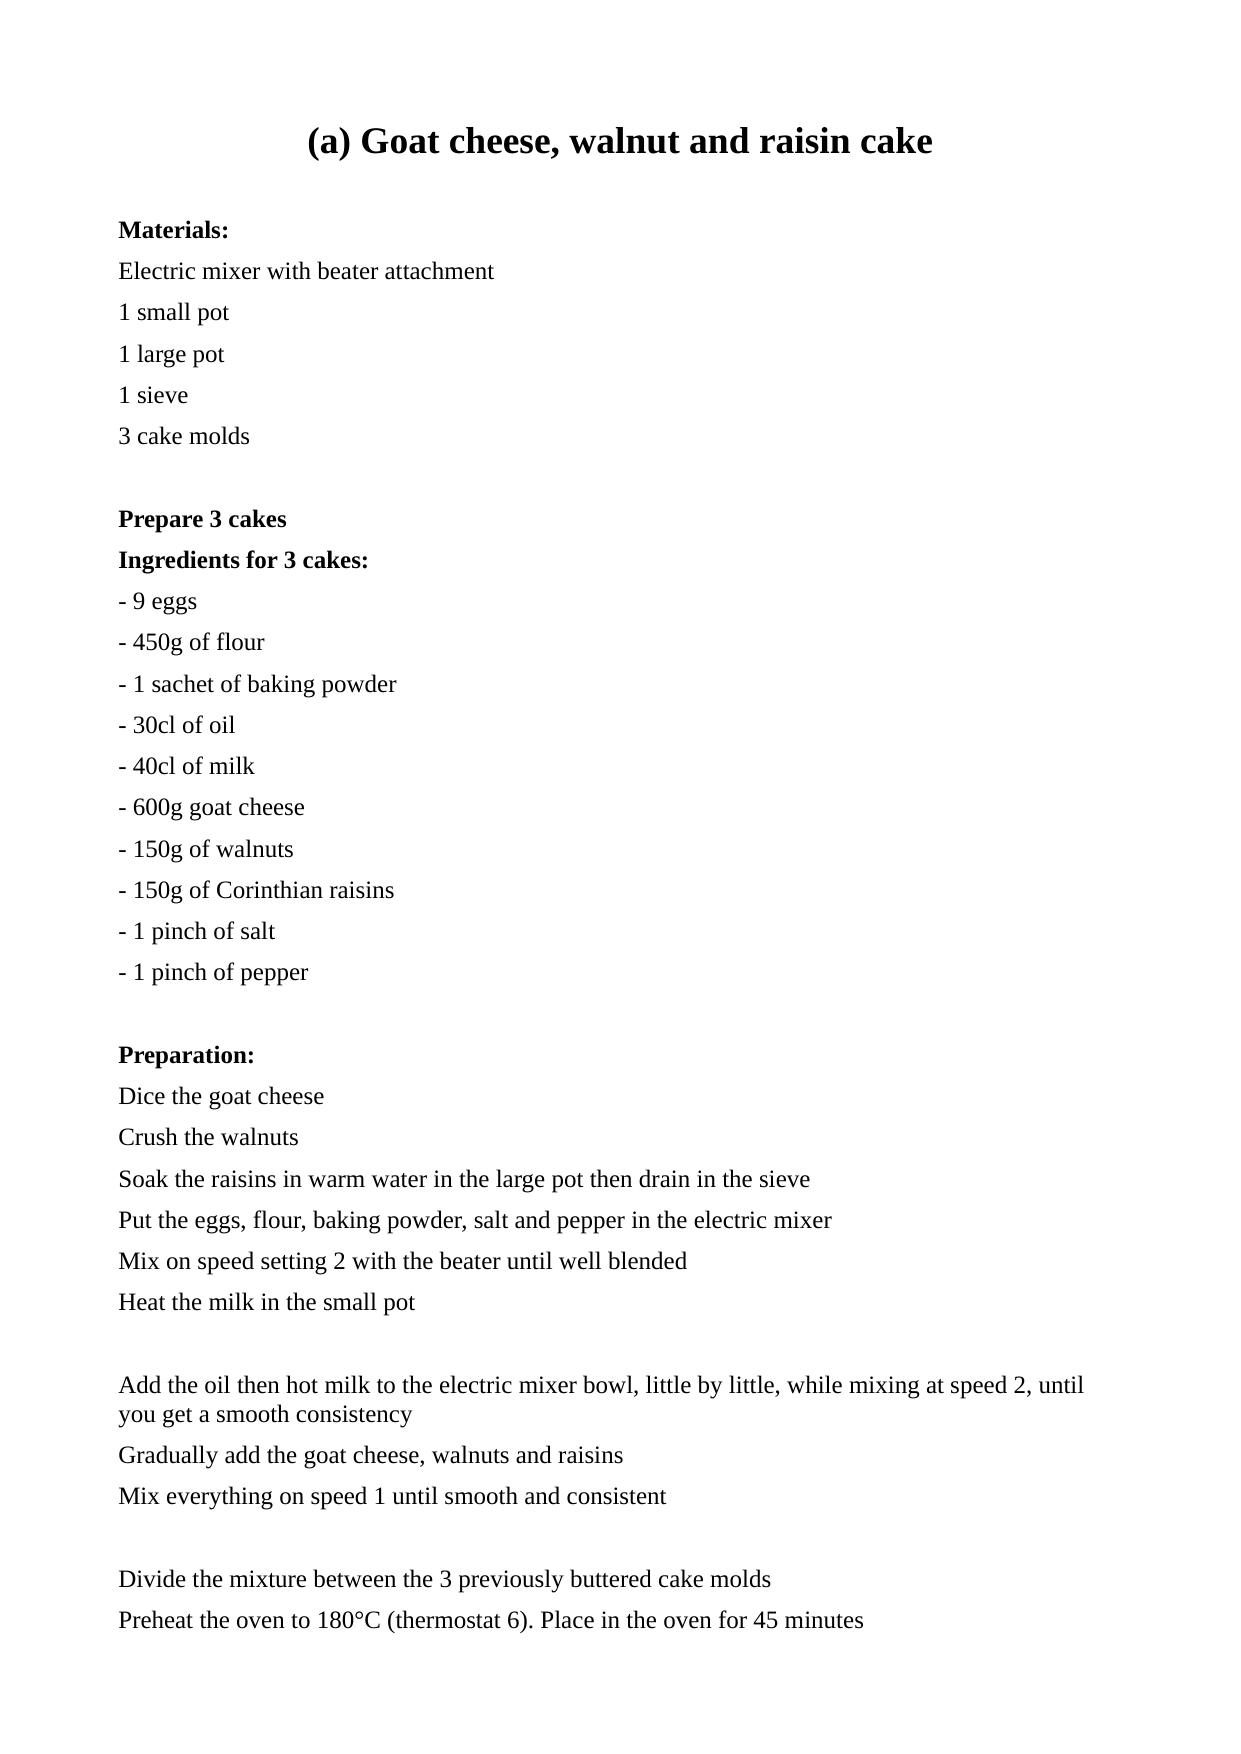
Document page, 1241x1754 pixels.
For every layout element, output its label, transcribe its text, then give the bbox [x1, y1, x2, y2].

text Mix on speed setting 2 with the beater until well blended [118, 1246, 1122, 1275]
text Electric mixer with beater attachment [118, 256, 1122, 285]
text Put the eggs, flour, baking powder, salt and pepper in the electric mixer [118, 1205, 1122, 1234]
text - 9 eggs [118, 586, 1122, 615]
text (a) Goat cheese, walnut and raisin cake [118, 118, 1122, 161]
text 1 small pot [118, 297, 1122, 326]
text - 150g of walnuts [118, 834, 1122, 862]
text - 30cl of oil [118, 710, 1122, 739]
text Gradually add the goat cheese, walnuts and raisins [118, 1440, 1122, 1469]
text 3 cake molds [118, 421, 1122, 450]
text - 150g of Corinthian raisins [118, 875, 1122, 904]
text Mix everything on speed 1 until smooth and consistent [118, 1481, 1122, 1510]
text 1 sieve [118, 380, 1122, 409]
text - 1 pinch of pepper [118, 957, 1122, 986]
text - 40cl of milk [118, 751, 1122, 780]
text Preparation: [118, 1040, 1122, 1069]
text - 1 pinch of salt [118, 916, 1122, 945]
text Crush the walnuts [118, 1122, 1122, 1151]
text Materials: [118, 215, 1122, 244]
text - 450g of flour [118, 627, 1122, 656]
text Prepare 3 cakes [118, 504, 1122, 532]
text Heat the milk in the small pot [118, 1287, 1122, 1316]
text Soak the raisins in warm water in the large pot then drain in the sieve [118, 1164, 1122, 1192]
text Add the oil then hot milk to the electric mixer bowl, little by little, while mixing at speed 2, until you get a smooth consistency [118, 1370, 1122, 1427]
text - 1 sachet of baking powder [118, 669, 1122, 697]
text Divide the mixture between the 3 previously buttered cake molds [118, 1564, 1122, 1592]
text Preheat the oven to 180°C (thermostat 6). Place in the oven for 45 minutes [118, 1605, 1122, 1634]
text - 600g goat cheese [118, 792, 1122, 821]
text Dice the goat cheese [118, 1081, 1122, 1110]
text 1 large pot [118, 339, 1122, 367]
text Ingredients for 3 cakes: [118, 545, 1122, 574]
